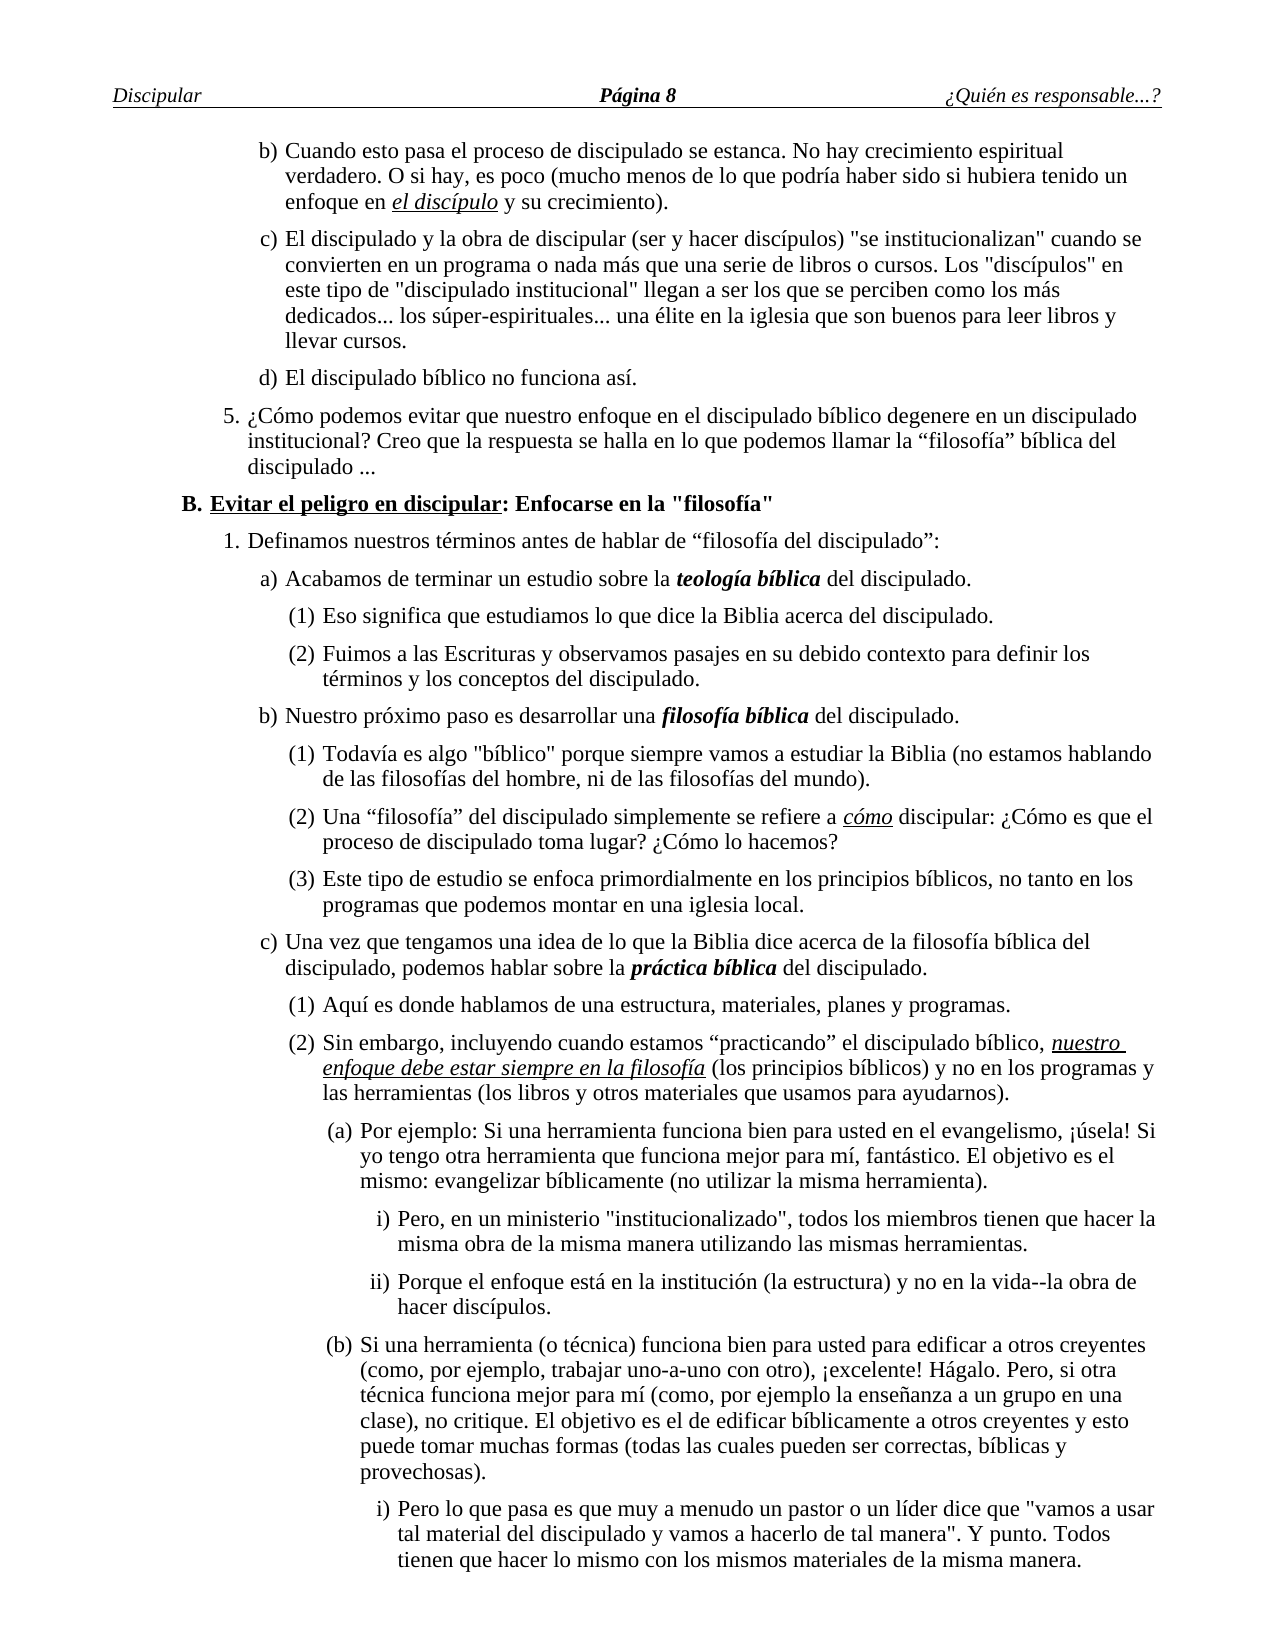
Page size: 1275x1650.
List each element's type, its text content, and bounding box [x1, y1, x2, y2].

list Evitar el peligro en discipular: Enfocarse en la "filosofía" [150, 491, 1162, 516]
list Pero, en un ministerio "institucionalizado", todos los miembros tienen que hacer la misma obra de la misma manera utilizando las mismas herramientas. [337, 1206, 1162, 1257]
list Eso significa que estudiamos lo que dice la Biblia acerca del discipulado. [262, 603, 1162, 629]
list ¿Cómo podemos evitar que nuestro enfoque en el discipulado bíblico degenere en un discipulado institucional? Creo que la respuesta se halla en lo que podemos llamar la “filosofía” bíblica del discipulado ... [187, 403, 1162, 479]
list Pero lo que pasa es que muy a menudo un pastor o un líder dice que "vamos a usar tal material del discipulado y vamos a hacerlo de tal manera". Y punto. Todos tienen que hacer lo mismo con los mismos materiales de la misma manera. [337, 1496, 1162, 1572]
list Este tipo de estudio se enfoca primordialmente en los principios bíblicos, no tanto en los programas que podemos montar en una iglesia local. [262, 866, 1162, 917]
list Cuando esto pasa el proceso de discipulado se estanca. No hay crecimiento espiritual verdadero. O si hay, es poco (mucho menos de lo que podría haber sido si hubiera tenido un enfoque en el discípulo y su crecimiento). [225, 138, 1162, 214]
list Una vez que tengamos una idea de lo que la Biblia dice acerca de la filosofía bíblica del discipulado, podemos hablar sobre la práctica bíblica del discipulado. [225, 929, 1162, 980]
list Sin embargo, incluyendo cuando estamos “practicando” el discipulado bíblico, nuestro enfoque debe estar siempre en la filosofía (los principios bíblicos) y no en los programas y las herramientas (los libros y otros materiales que usamos para ayudarnos). [262, 1029, 1162, 1106]
list Nuestro próximo paso es desarrollar una filosofía bíblica del discipulado. [225, 703, 1162, 729]
list Todavía es algo "bíblico" porque siempre vamos a estudiar la Biblia (no estamos hablando de las filosofías del hombre, ni de las filosofías del mundo). [262, 741, 1162, 792]
list Definamos nuestros términos antes de hablar de “filosofía del discipulado”: [187, 528, 1162, 554]
list Por ejemplo: Si una herramienta funciona bien para usted en el evangelismo, ¡úsela! Si yo tengo otra herramienta que funciona mejor para mí, fantástico. El objetivo es el mismo: evangelizar bíblicamente (no utilizar la misma herramienta). [300, 1118, 1162, 1194]
list Fuimos a las Escrituras y observamos pasajes en su debido contexto para definir los términos y los conceptos del discipulado. [262, 641, 1162, 691]
list El discipulado y la obra de discipular (ser y hacer discípulos) "se institucionalizan" cuando se convierten en un programa o nada más que una serie de libros o cursos. Los "discípulos" en este tipo de "discipulado institucional" llegan a ser los que se perciben como los más dedicados... los súper-espirituales... una élite en la iglesia que son buenos para leer libros y llevar cursos. [225, 226, 1162, 353]
list El discipulado bíblico no funciona así. [225, 365, 1162, 391]
list Porque el enfoque está en la institución (la estructura) y no en la vida--la obra de hacer discípulos. [337, 1269, 1162, 1319]
list Si una herramienta (o técnica) funciona bien para usted para edificar a otros creyentes (como, por ejemplo, trabajar uno-a-uno con otro), ¡excelente! Hágalo. Pero, si otra técnica funciona mejor para mí (como, por ejemplo la enseñanza a un grupo en una clase), no critique. El objetivo es el de edificar bíblicamente a otros creyentes y esto puede tomar muchas formas (todas las cuales pueden ser correctas, bíblicas y provechosas). [300, 1332, 1162, 1484]
list Aquí es donde hablamos de una estructura, materiales, planes y programas. [262, 992, 1162, 1017]
list Acabamos de terminar un estudio sobre la teología bíblica del discipulado. [225, 566, 1162, 591]
list Una “filosofía” del discipulado simplemente se refiere a cómo discipular: ¿Cómo es que el proceso de discipulado toma lugar? ¿Cómo lo hacemos? [262, 804, 1162, 854]
